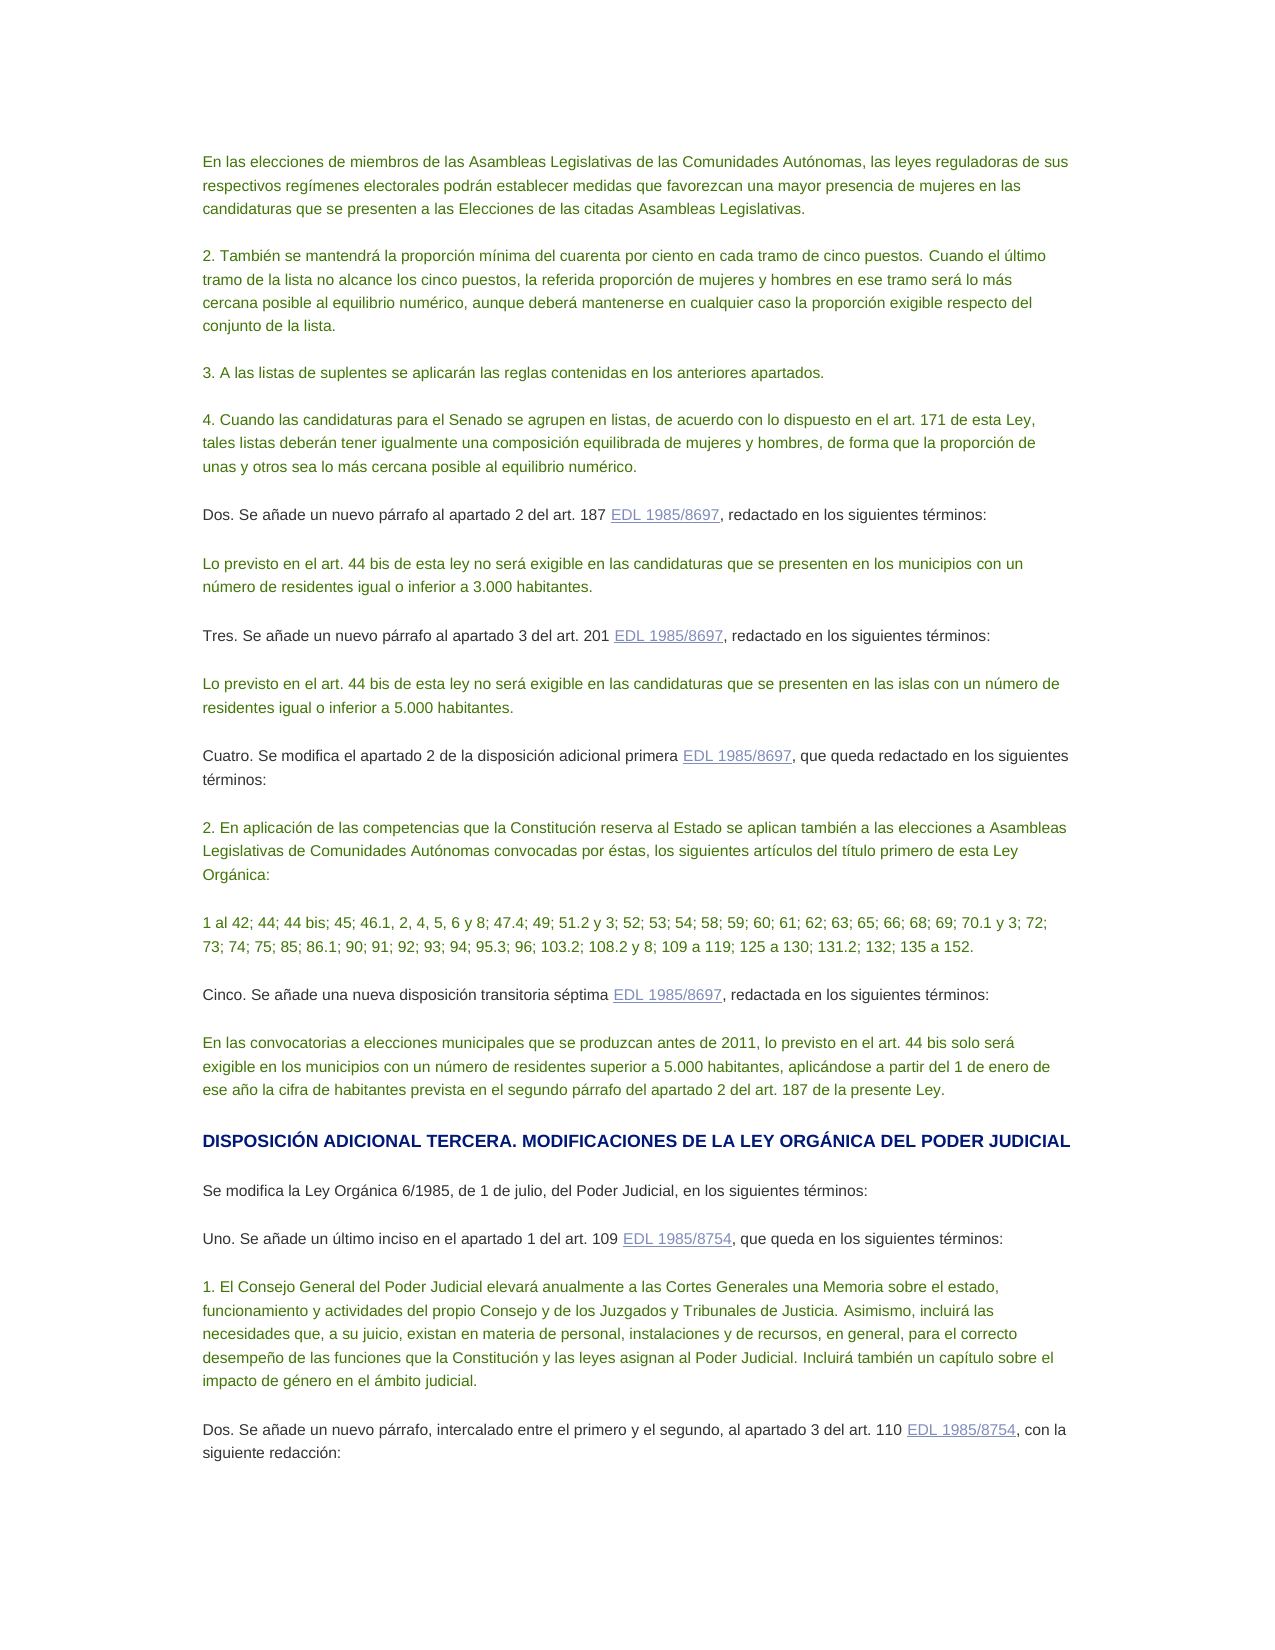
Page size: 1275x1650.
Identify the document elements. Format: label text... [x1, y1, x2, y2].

text 1. El Consejo General del Poder Judicial elevará anualmente a las Cortes Generales una Memoria sobre el estado, funcionamiento y actividades del propio Consejo y de los Juzgados y Tribunales de Justicia. Asimismo, incluirá las necesidades que, a su juicio, existan en materia de personal, instalaciones y de recursos, en general, para el correcto desempeño de las funciones que la Constitución y las leyes asignan al Poder Judicial. Incluirá también un capítulo sobre el impacto de género en el ámbito judicial. [202, 1273, 1073, 1390]
text Se modifica la Ley Orgánica 6/1985, de 1 de julio, del Poder Judicial, en los siguientes términos: [202, 1176, 1073, 1199]
text Disposición Adicional Tercera. Modificaciones de la Ley Orgánica del Poder Judicial [202, 1124, 1073, 1151]
text Cinco. Se añade una nueva disposición transitoria séptima EDL 1985/8697, redactada en los siguientes términos: [202, 980, 1073, 1004]
text En las elecciones de miembros de las Asambleas Legislativas de las Comunidades Autónomas, las leyes reguladoras de sus respectivos regímenes electorales podrán establecer medidas que favorezcan una mayor presencia de mujeres en las candidaturas que se presenten a las Elecciones de las citadas Asambleas Legislativas. [202, 148, 1073, 218]
text 2. También se mantendrá la proporción mínima del cuarenta por ciento en cada tramo de cinco puestos. Cuando el último tramo de la lista no alcance los cinco puestos, la referida proporción de mujeres y hombres en ese tramo será lo más cercana posible al equilibrio numérico, aunque deberá mantenerse en cualquier caso la proporción exigible respecto del conjunto de la lista. [202, 241, 1073, 335]
text Tres. Se añade un nuevo párrafo al apartado 3 del art. 201 EDL 1985/8697, redactado en los siguientes términos: [202, 621, 1073, 644]
text Lo previsto en el art. 44 bis de esta ley no será exigible en las candidaturas que se presenten en los municipios con un número de residentes igual o inferior a 3.000 habitantes. [202, 549, 1073, 596]
text Lo previsto en el art. 44 bis de esta ley no será exigible en las candidaturas que se presenten en las islas con un número de residentes igual o inferior a 5.000 habitantes. [202, 669, 1073, 716]
text En las convocatorias a elecciones municipales que se produzcan antes de 2011, lo previsto en el art. 44 bis solo será exigible en los municipios con un número de residentes superior a 5.000 habitantes, aplicándose a partir del 1 de enero de ese año la cifra de habitantes prevista en el segundo párrafo del apartado 2 del art. 187 de la presente Ley. [202, 1029, 1073, 1099]
text 4. Cuando las candidaturas para el Senado se agrupen en listas, de acuerdo con lo dispuesto en el art. 171 de esta Ley, tales listas deberán tener igualmente una composición equilibrada de mujeres y hombres, de forma que la proporción de unas y otros sea lo más cercana posible al equilibrio numérico. [202, 405, 1073, 476]
text 2. En aplicación de las competencias que la Constitución reserva al Estado se aplican también a las elecciones a Asambleas Legislativas de Comunidades Autónomas convocadas por éstas, los siguientes artículos del título primero de esta Ley Orgánica: [202, 813, 1073, 883]
text Dos. Se añade un nuevo párrafo al apartado 2 del art. 187 EDL 1985/8697, redactado en los siguientes términos: [202, 501, 1073, 524]
text 3. A las listas de suplentes se aplicarán las reglas contenidas en los anteriores apartados. [202, 358, 1073, 382]
text Dos. Se añade un nuevo párrafo, intercalado entre el primero y el segundo, al apartado 3 del art. 110 EDL 1985/8754, con la siguiente redacción: [202, 1415, 1073, 1462]
text 1 al 42; 44; 44 bis; 45; 46.1, 2, 4, 5, 6 y 8; 47.4; 49; 51.2 y 3; 52; 53; 54; 58; 59; 60; 61; 62; 63; 65; 66; 68; 69; 70.1 y 3; 72; 73; 74; 75; 85; 86.1; 90; 91; 92; 93; 94; 95.3; 96; 103.2; 108.2 y 8; 109 a 119; 125 a 130; 131.2; 132; 135 a 152. [202, 908, 1073, 955]
text Cuatro. Se modifica el apartado 2 de la disposición adicional primera EDL 1985/8697, que queda redactado en los siguientes términos: [202, 741, 1073, 788]
text Uno. Se añade un último inciso en el apartado 1 del art. 109 EDL 1985/8754, que queda en los siguientes términos: [202, 1224, 1073, 1248]
